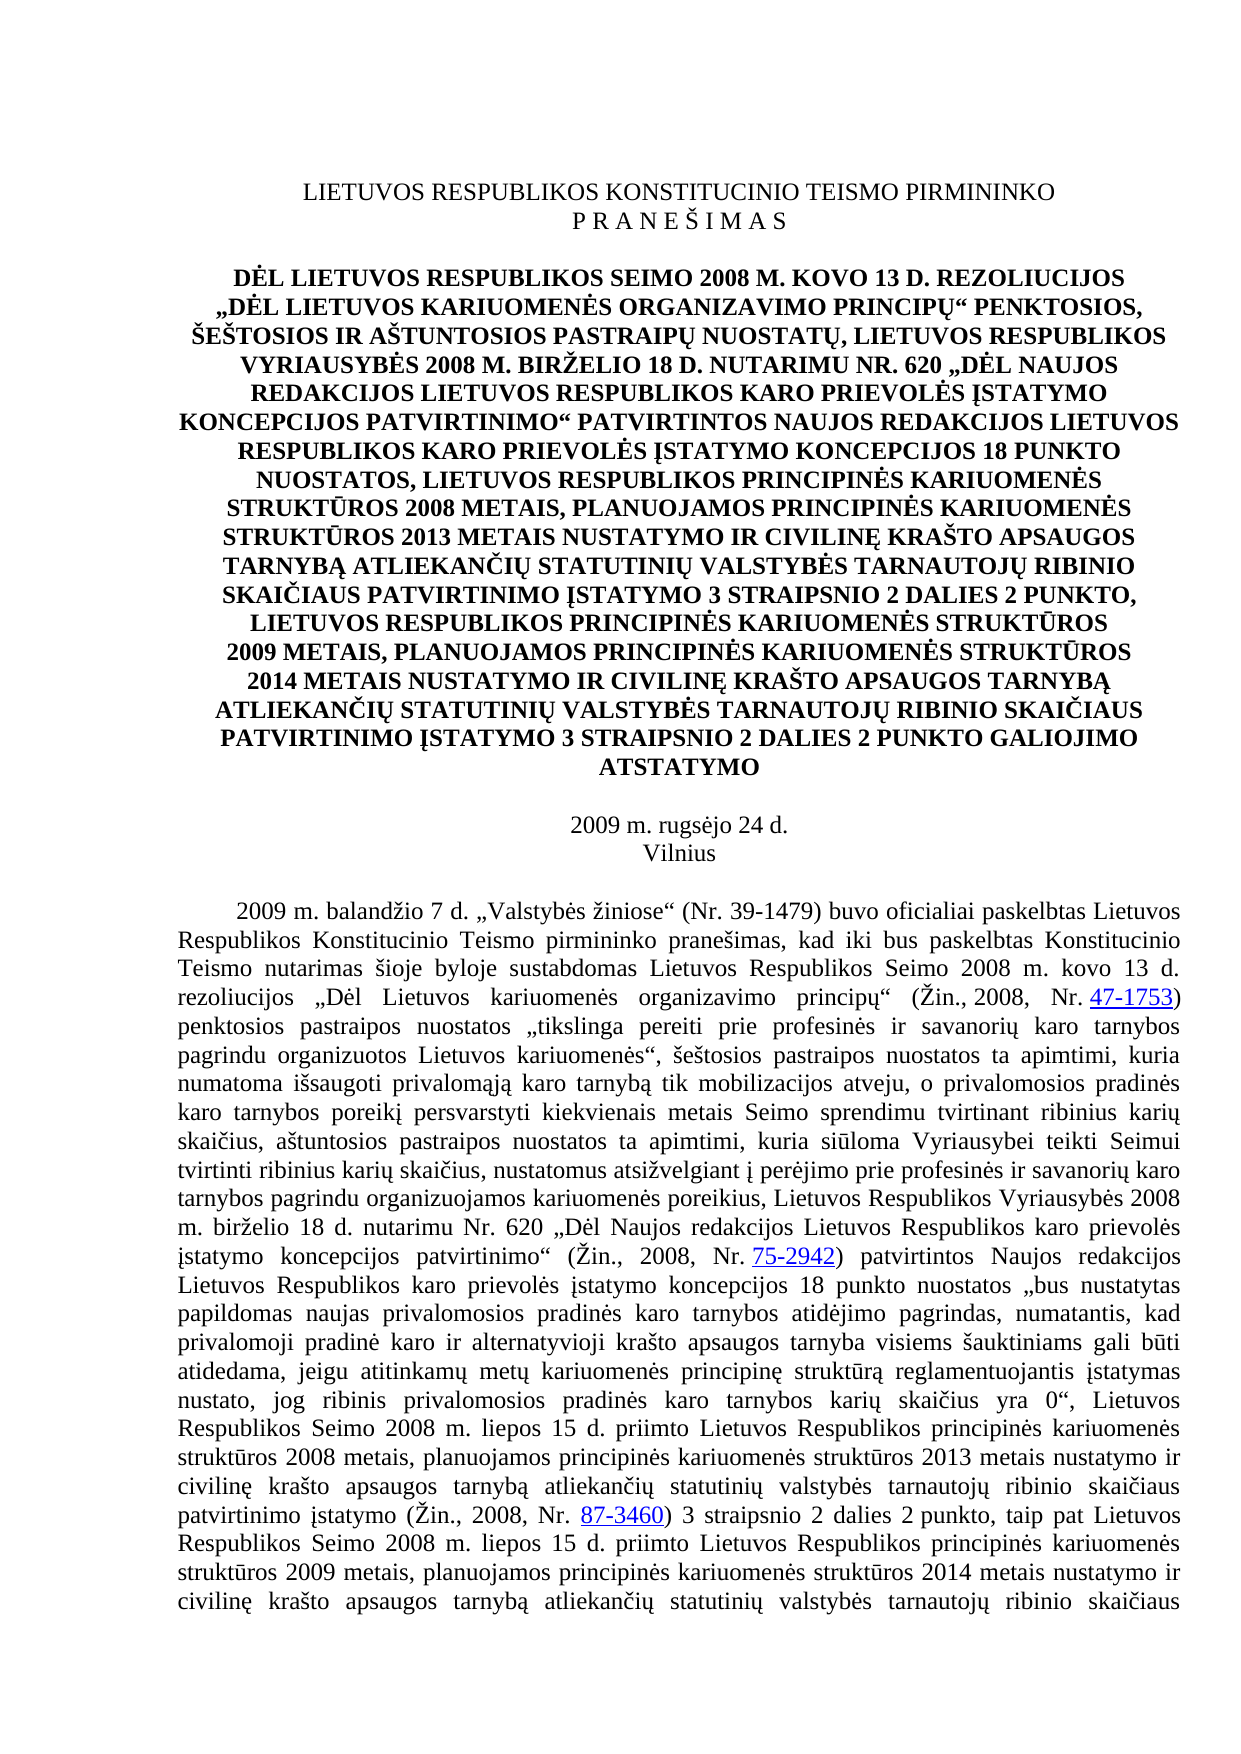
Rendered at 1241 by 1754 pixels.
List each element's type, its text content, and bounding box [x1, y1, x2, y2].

text 2009 m. balandžio 7 d. „Valstybės žiniose“ (Nr. 39-1479) buvo oficialiai paskelbtas Lietuvos Respublikos Konstitucinio Teismo pirmininko pranešimas, kad iki bus paskelbtas Konstitucinio Teismo nutarimas šioje byloje sustabdomas Lietuvos Respublikos Seimo 2008 m. kovo 13 d. rezoliucijos „Dėl Lietuvos kariuomenės organizavimo principų“ (Žin., 2008, Nr. 47-1753) penktosios pastraipos nuostatos „tikslinga pereiti prie profesinės ir savanorių karo tarnybos pagrindu organizuotos Lietuvos kariuomenės“, šeštosios pastraipos nuostatos ta apimtimi, kuria numatoma išsaugoti privalomąją karo tarnybą tik mobilizacijos atveju, o privalomosios pradinės karo tarnybos poreikį persvarstyti kiekvienais metais Seimo sprendimu tvirtinant ribinius karių skaičius, aštuntosios pastraipos nuostatos ta apimtimi, kuria siūloma Vyriausybei teikti Seimui tvirtinti ribinius karių skaičius, nustatomus atsižvelgiant į perėjimo prie profesinės ir savanorių karo tarnybos pagrindu organizuojamos kariuomenės poreikius, Lietuvos Respublikos Vyriausybės 2008 m. birželio 18 d. nutarimu Nr. 620 „Dėl Naujos redakcijos Lietuvos Respublikos karo prievolės įstatymo koncepcijos patvirtinimo“ (Žin., 2008, Nr. 75-2942) patvirtintos Naujos redakcijos Lietuvos Respublikos karo prievolės įstatymo koncepcijos 18 punkto nuostatos „bus nustatytas papildomas naujas privalomosios pradinės karo tarnybos atidėjimo pagrindas, numatantis, kad privalomoji pradinė karo ir alternatyvioji krašto apsaugos tarnyba visiems šauktiniams gali būti atidedama, jeigu atitinkamų metų kariuomenės principinę struktūrą reglamentuojantis įstatymas nustato, jog ribinis privalomosios pradinės karo tarnybos karių skaičius yra 0“, Lietuvos Respublikos Seimo 2008 m. liepos 15 d. priimto Lietuvos Respublikos principinės kariuomenės struktūros 2008 metais, planuojamos principinės kariuomenės struktūros 2013 metais nustatymo ir civilinę krašto apsaugos tarnybą atliekančių statutinių valstybės tarnautojų ribinio skaičiaus patvirtinimo įstatymo (Žin., 2008, Nr. 87-3460) 3 straipsnio 2 dalies 2 punkto, taip pat Lietuvos Respublikos Seimo 2008 m. liepos 15 d. priimto Lietuvos Respublikos principinės kariuomenės struktūros 2009 metais, planuojamos principinės kariuomenės struktūros 2014 metais nustatymo ir civilinę krašto apsaugos tarnybą atliekančių statutinių valstybės tarnautojų ribinio skaičiaus [177, 896, 1181, 1615]
text Vilnius [177, 838, 1181, 867]
text P R A N E Š I M A S [177, 206, 1181, 235]
text DĖL LIETUVOS RESPUBLIKOS SEIMO 2008 M. KOVO 13 D. REZOLIUCIJOS „DĖL LIETUVOS KARIUOMENĖS ORGANIZAVIMO PRINCIPŲ“ PENKTOSIOS, ŠEŠTOSIOS IR AŠTUNTOSIOS PASTRAIPŲ NUOSTATŲ, LIETUVOS RESPUBLIKOS VYRIAUSYBĖS 2008 M. BIRŽELIO 18 D. NUTARIMU NR. 620 „DĖL NAUJOS REDAKCIJOS LIETUVOS RESPUBLIKOS KARO PRIEVOLĖS ĮSTATYMO KONCEPCIJOS PATVIRTINIMO“ PATVIRTINTOS NAUJOS REDAKCIJOS LIETUVOS RESPUBLIKOS KARO PRIEVOLĖS ĮSTATYMO KONCEPCIJOS 18 PUNKTO NUOSTATOS, LIETUVOS RESPUBLIKOS PRINCIPINĖS KARIUOMENĖS STRUKTŪROS 2008 METAIS, PLANUOJAMOS PRINCIPINĖS KARIUOMENĖS STRUKTŪROS 2013 METAIS NUSTATYMO IR CIVILINĘ KRAŠTO APSAUGOS TARNYBĄ ATLIEKANČIŲ STATUTINIŲ VALSTYBĖS TARNAUTOJŲ RIBINIO SKAIČIAUS PATVIRTINIMO ĮSTATYMO 3 STRAIPSNIO 2 DALIES 2 PUNKTO, LIETUVOS RESPUBLIKOS PRINCIPINĖS KARIUOMENĖS STRUKTŪROS 2009 METAIS, PLANUOJAMOS PRINCIPINĖS KARIUOMENĖS STRUKTŪROS 2014 METAIS NUSTATYMO IR CIVILINĘ KRAŠTO APSAUGOS TARNYBĄ ATLIEKANČIŲ STATUTINIŲ VALSTYBĖS TARNAUTOJŲ RIBINIO SKAIČIAUS PATVIRTINIMO ĮSTATYMO 3 STRAIPSNIO 2 DALIES 2 PUNKTO GALIOJIMO ATSTATYMO [177, 263, 1181, 781]
text 2009 m. rugsėjo 24 d. [177, 810, 1181, 838]
text LIETUVOS RESPUBLIKOS KONSTITUCINIO TEISMO PIRMININKO [177, 177, 1181, 206]
